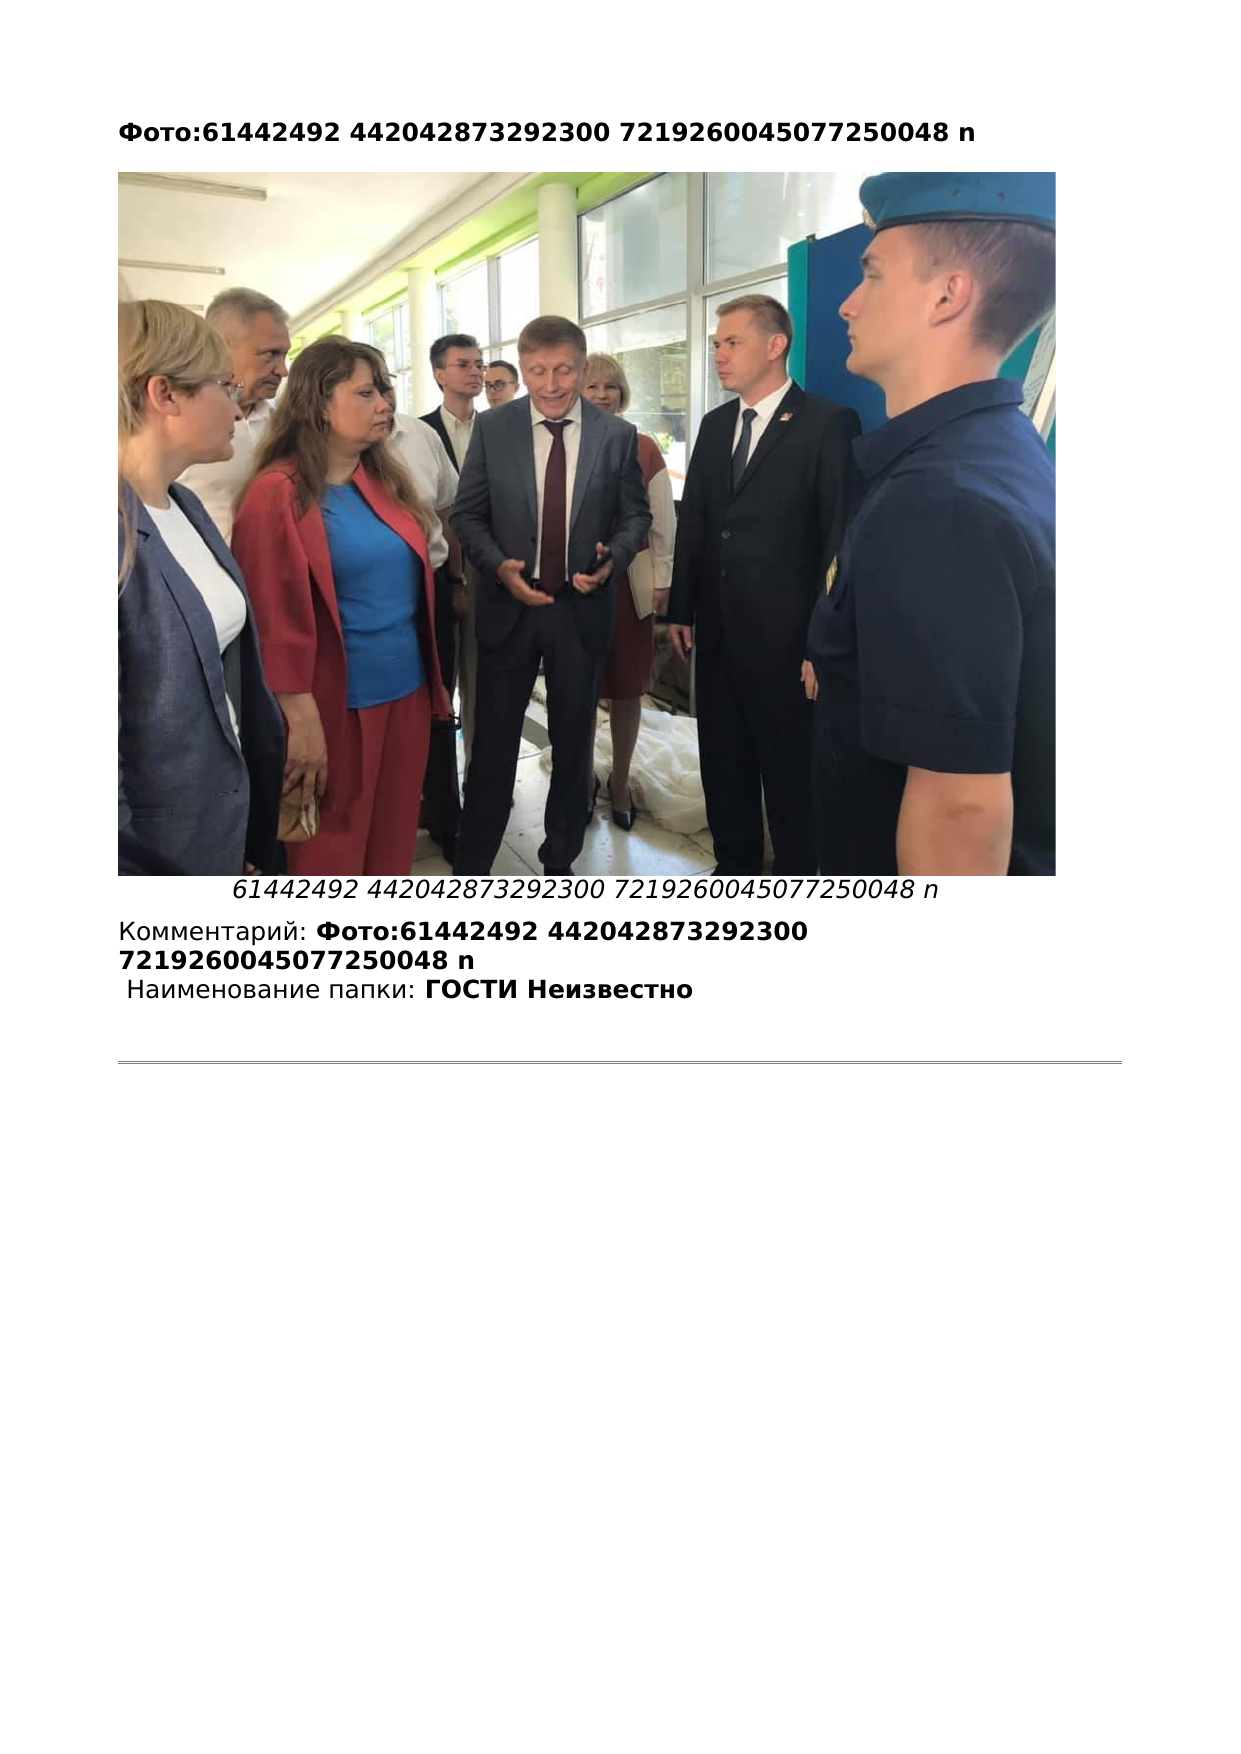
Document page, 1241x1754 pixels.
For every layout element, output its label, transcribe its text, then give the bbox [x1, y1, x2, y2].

text 61442492 442042873292300 7219260045077250048 n [118, 876, 1056, 904]
picture [118, 172, 1056, 876]
subtitle Фото:61442492 442042873292300 7219260045077250048 n [118, 118, 1122, 147]
text Комментарий: Фото:61442492 442042873292300 7219260045077250048 n Наименование папки: ГОСТИ Неизвестно [118, 917, 1122, 1034]
